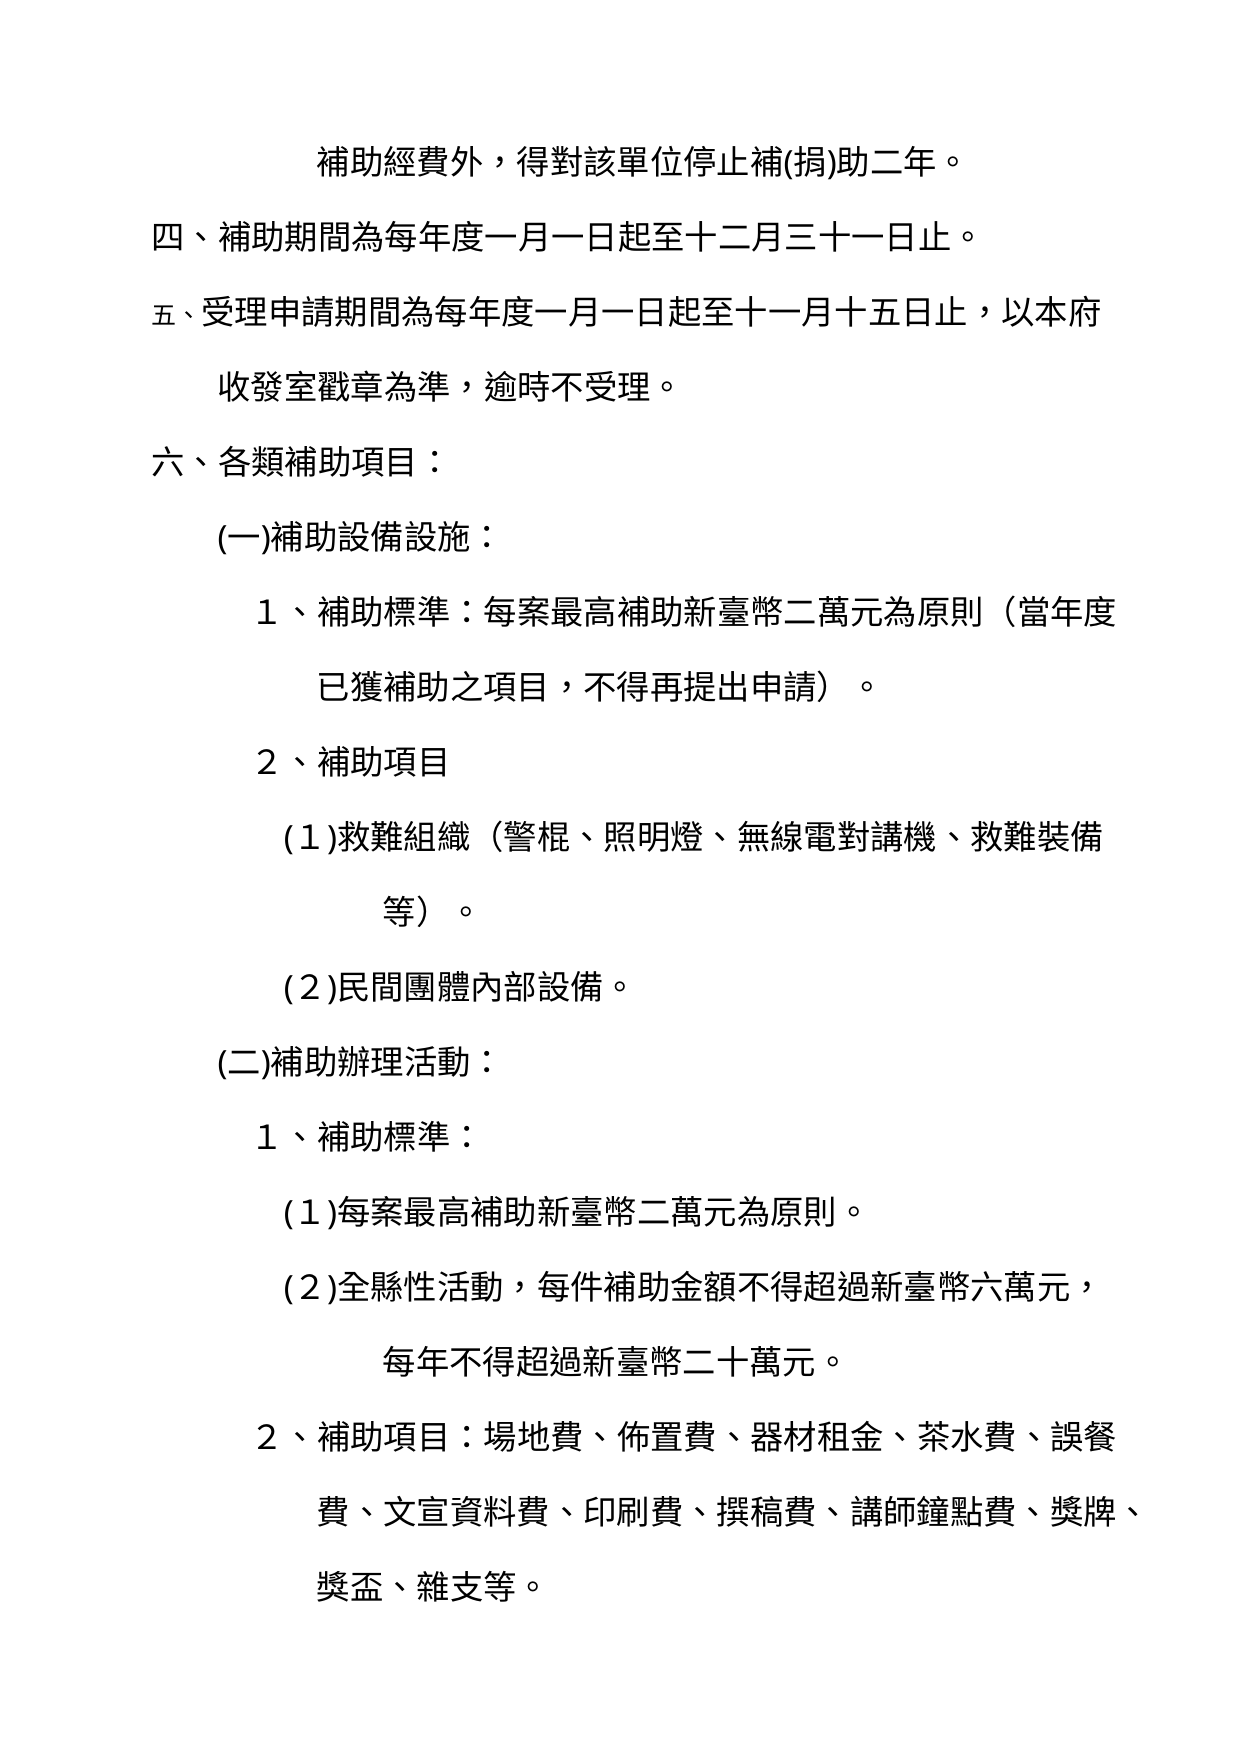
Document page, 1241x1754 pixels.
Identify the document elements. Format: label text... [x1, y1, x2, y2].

list 補助標準： [250, 1097, 1122, 1172]
list 救難組織（警棍、照明燈、無線電對講機、救難裝備等）。 [283, 797, 1122, 947]
list 民間團體內部設備。 [283, 947, 1122, 1022]
list 全縣性活動，每件補助金額不得超過新臺幣六萬元，每年不得超過新臺幣二十萬元。 [283, 1247, 1122, 1397]
list 補助設備設施： [217, 497, 1122, 572]
list 補助標準：每案最高補助新臺幣二萬元為原則（當年度已獲補助之項目，不得再提出申請）。 [250, 572, 1122, 722]
list 補助經費外，得對該單位停止補(捐)助二年。 [250, 122, 1122, 197]
list 補助辦理活動： [217, 1022, 1122, 1097]
list 各類補助項目： [151, 422, 1122, 497]
list 受理申請期間為每年度一月一日起至十一月十五日止，以本府收發室戳章為準，逾時不受理。 [151, 272, 1122, 422]
list 補助項目：場地費、佈置費、器材租金、茶水費、誤餐費、文宣資料費、印刷費、撰稿費、講師鐘點費、獎牌、獎盃、雜支等。 [250, 1397, 1122, 1622]
list 補助期間為每年度一月一日起至十二月三十一日止。 [151, 197, 1122, 272]
list 每案最高補助新臺幣二萬元為原則。 [283, 1172, 1122, 1247]
list 補助項目 [250, 722, 1122, 797]
